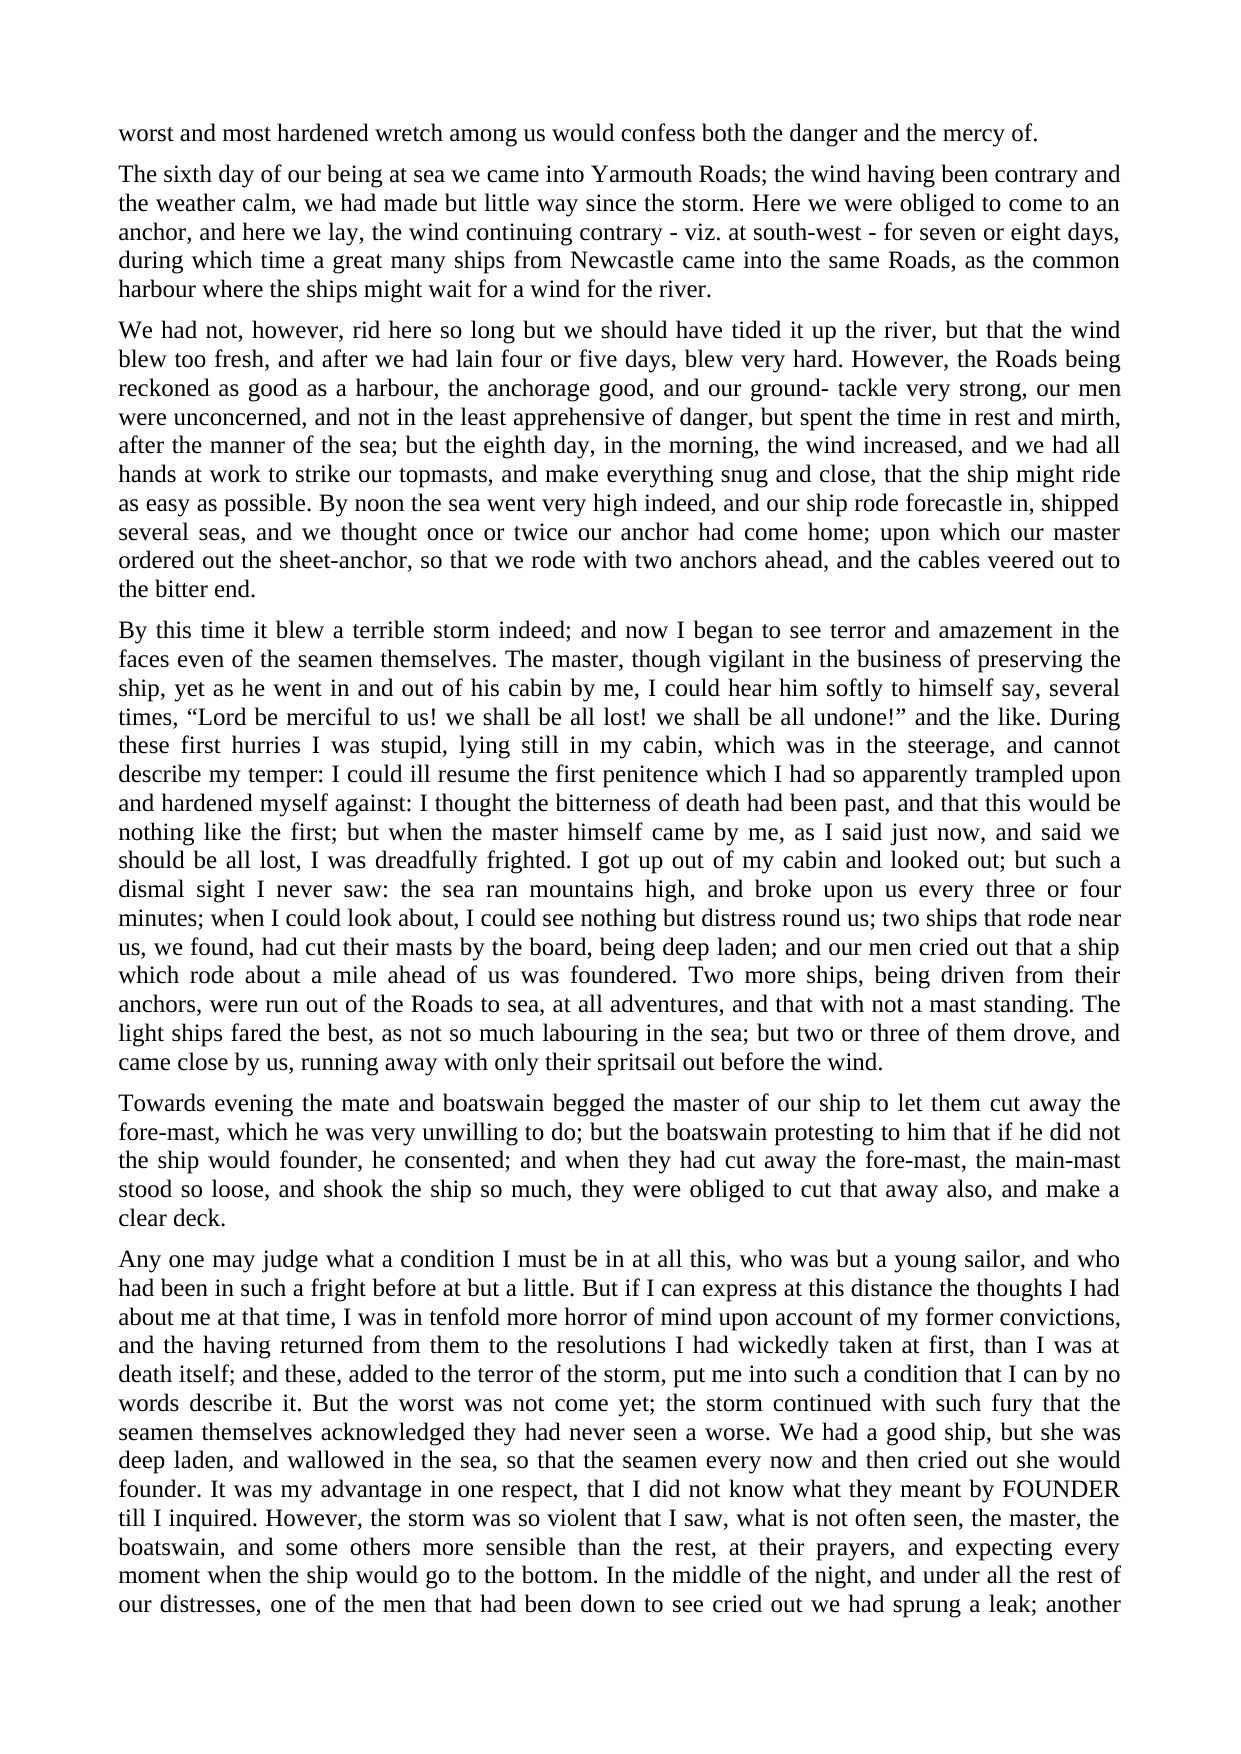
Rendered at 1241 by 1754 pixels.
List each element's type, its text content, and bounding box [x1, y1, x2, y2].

text Any one may judge what a condition I must be in at all this, who was but a young sailor, and who had been in such a fright before at but a little. But if I can express at this distance the thoughts I had about me at that time, I was in tenfold more horror of mind upon account of my former convictions, and the having returned from them to the resolutions I had wickedly taken at first, than I was at death itself; and these, added to the terror of the storm, put me into such a condition that I can by no words describe it. But the worst was not come yet; the storm continued with such fury that the seamen themselves acknowledged they had never seen a worse. We had a good ship, but she was deep laden, and wallowed in the sea, so that the seamen every now and then cried out she would founder. It was my advantage in one respect, that I did not know what they meant by FOUNDER till I inquired. However, the storm was so violent that I saw, what is not often seen, the master, the boatswain, and some others more sensible than the rest, at their prayers, and expecting every moment when the ship would go to the bottom. In the middle of the night, and under all the rest of our distresses, one of the men that had been down to see cried out we had sprung a leak; another [118, 1244, 1122, 1618]
text Towards evening the mate and boatswain begged the master of our ship to let them cut away the fore-mast, which he was very unwilling to do; but the boatswain protesting to him that if he did not the ship would founder, he consented; and when they had cut away the fore-mast, the main-mast stood so loose, and shook the ship so much, they were obliged to cut that away also, and make a clear deck. [118, 1088, 1122, 1232]
text By this time it blew a terrible storm indeed; and now I began to see terror and amazement in the faces even of the seamen themselves. The master, though vigilant in the business of preserving the ship, yet as he went in and out of his cabin by me, I could hear him softly to himself say, several times, “Lord be merciful to us! we shall be all lost! we shall be all undone!” and the like. During these first hurries I was stupid, lying still in my cabin, which was in the steerage, and cannot describe my temper: I could ill resume the first penitence which I had so apparently trampled upon and hardened myself against: I thought the bitterness of death had been past, and that this would be nothing like the first; but when the master himself came by me, as I said just now, and said we should be all lost, I was dreadfully frighted. I got up out of my cabin and looked out; but such a dismal sight I never saw: the sea ran mountains high, and broke upon us every three or four minutes; when I could look about, I could see nothing but distress round us; two ships that rode near us, we found, had cut their masts by the board, being deep laden; and our men cried out that a ship which rode about a mile ahead of us was foundered. Two more ships, being driven from their anchors, were run out of the Roads to sea, at all adventures, and that with not a mast standing. The light ships fared the best, as not so much labouring in the sea; but two or three of them drove, and came close by us, running away with only their spritsail out before the wind. [118, 616, 1122, 1076]
text We had not, however, rid here so long but we should have tided it up the river, but that the wind blew too fresh, and after we had lain four or five days, blew very hard. However, the Roads being reckoned as good as a harbour, the anchorage good, and our ground- tackle very strong, our men were unconcerned, and not in the least apprehensive of danger, but spent the time in rest and mirth, after the manner of the sea; but the eighth day, in the morning, the wind increased, and we had all hands at work to strike our topmasts, and make everything snug and close, that the ship might ride as easy as possible. By noon the sea went very high indeed, and our ship rode forecastle in, shipped several seas, and we thought once or twice our anchor had come home; upon which our master ordered out the sheet-anchor, so that we rode with two anchors ahead, and the cables veered out to the bitter end. [118, 316, 1122, 603]
text worst and most hardened wretch among us would confess both the danger and the mercy of. [118, 118, 1122, 147]
text The sixth day of our being at sea we came into Yarmouth Roads; the wind having been contrary and the weather calm, we had made but little way since the storm. Here we were obliged to come to an anchor, and here we lay, the wind continuing contrary - viz. at south-west - for seven or eight days, during which time a great many ships from Newcastle came into the same Roads, as the common harbour where the ships might wait for a wind for the river. [118, 159, 1122, 303]
